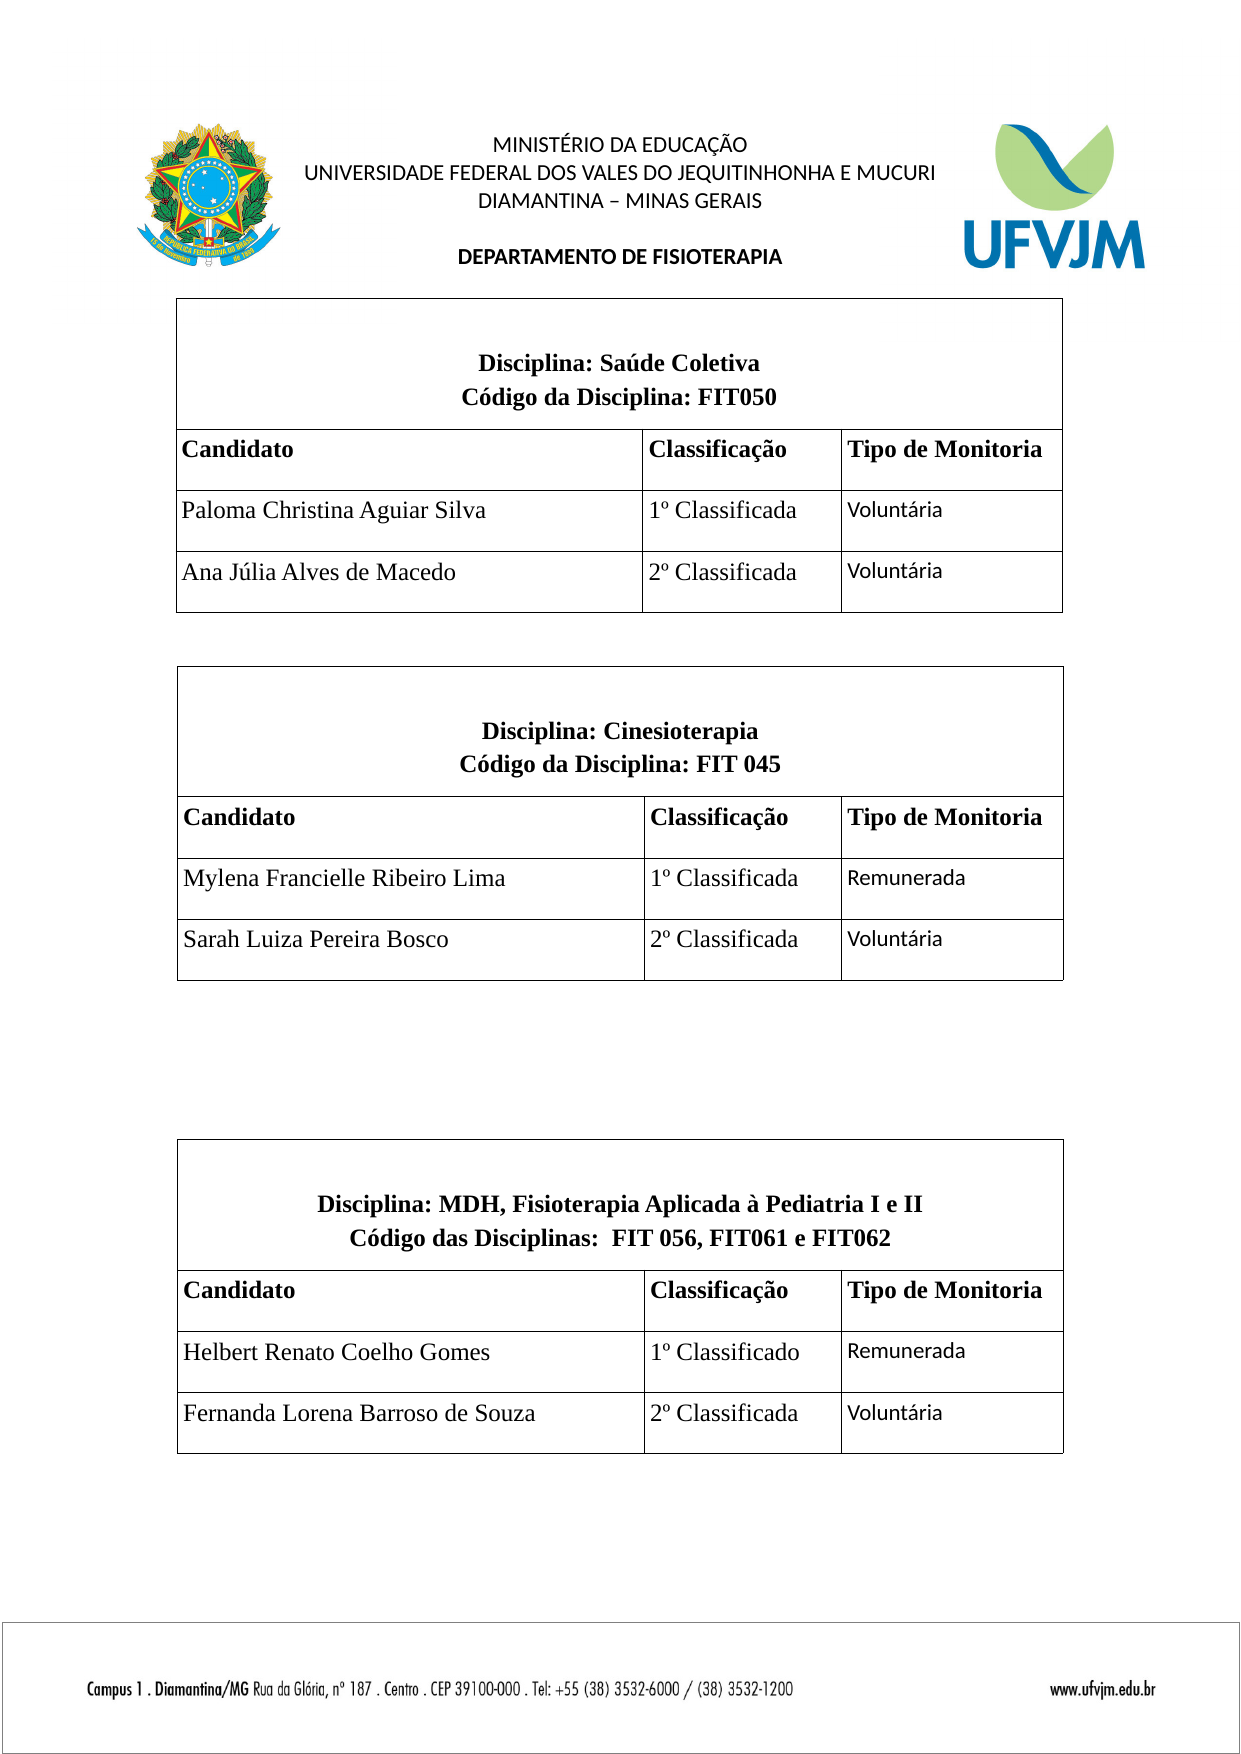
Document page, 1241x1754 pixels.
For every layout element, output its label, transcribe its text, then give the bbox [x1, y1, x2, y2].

table_cell Remunerada [842, 1332, 1063, 1392]
table_cell Remunerada [842, 859, 1063, 919]
table_cell 1º Classificada [645, 859, 841, 919]
table_cell Paloma Christina Aguiar Silva [177, 491, 642, 551]
picture [51, 38, 398, 324]
table_cell Ana Júlia Alves de Macedo [177, 552, 642, 612]
table_header Disciplina: Cinesioterapia Código da Disciplina: FIT 045 [178, 667, 1063, 796]
table_cell Candidato [178, 1271, 644, 1331]
picture [3, 1623, 1239, 1753]
table_cell Sarah Luiza Pereira Bosco [178, 920, 644, 980]
table_cell Candidato [178, 797, 644, 858]
table_cell Classificação [643, 430, 841, 490]
table_cell 1º Classificado [645, 1332, 841, 1392]
table_cell Tipo de Monitoria [842, 430, 1062, 490]
picture [0, 1618, 1238, 1746]
table_cell 2º Classificada [645, 1393, 841, 1453]
table_cell 2º Classificada [645, 920, 841, 980]
table_cell Mylena Francielle Ribeiro Lima [178, 859, 644, 919]
table_cell Tipo de Monitoria [842, 1271, 1063, 1331]
table_cell Voluntária [842, 552, 1062, 612]
picture [177, 299, 398, 324]
table_cell Classificação [645, 1271, 841, 1331]
table_cell 1º Classificada [643, 491, 841, 551]
table_cell Classificação [645, 797, 841, 858]
picture [878, 38, 1240, 342]
table_cell Candidato [177, 430, 642, 490]
table_cell Tipo de Monitoria [842, 797, 1063, 858]
table_header Disciplina: MDH, Fisioterapia Aplicada à Pediatria I e II Código das Disciplinas: FIT 056, FIT061 e FIT062 [178, 1140, 1063, 1269]
table_cell Fernanda Lorena Barroso de Souza [178, 1393, 644, 1453]
table_cell Voluntária [842, 1393, 1063, 1453]
table_cell Voluntária [842, 920, 1063, 980]
table_header Disciplina: Saúde Coletiva Código da Disciplina: FIT050 [177, 299, 1062, 428]
table_cell Voluntária [842, 491, 1062, 551]
table_cell 2º Classificada [643, 552, 841, 612]
table_cell Helbert Renato Coelho Gomes [178, 1332, 644, 1392]
picture [878, 299, 1062, 342]
